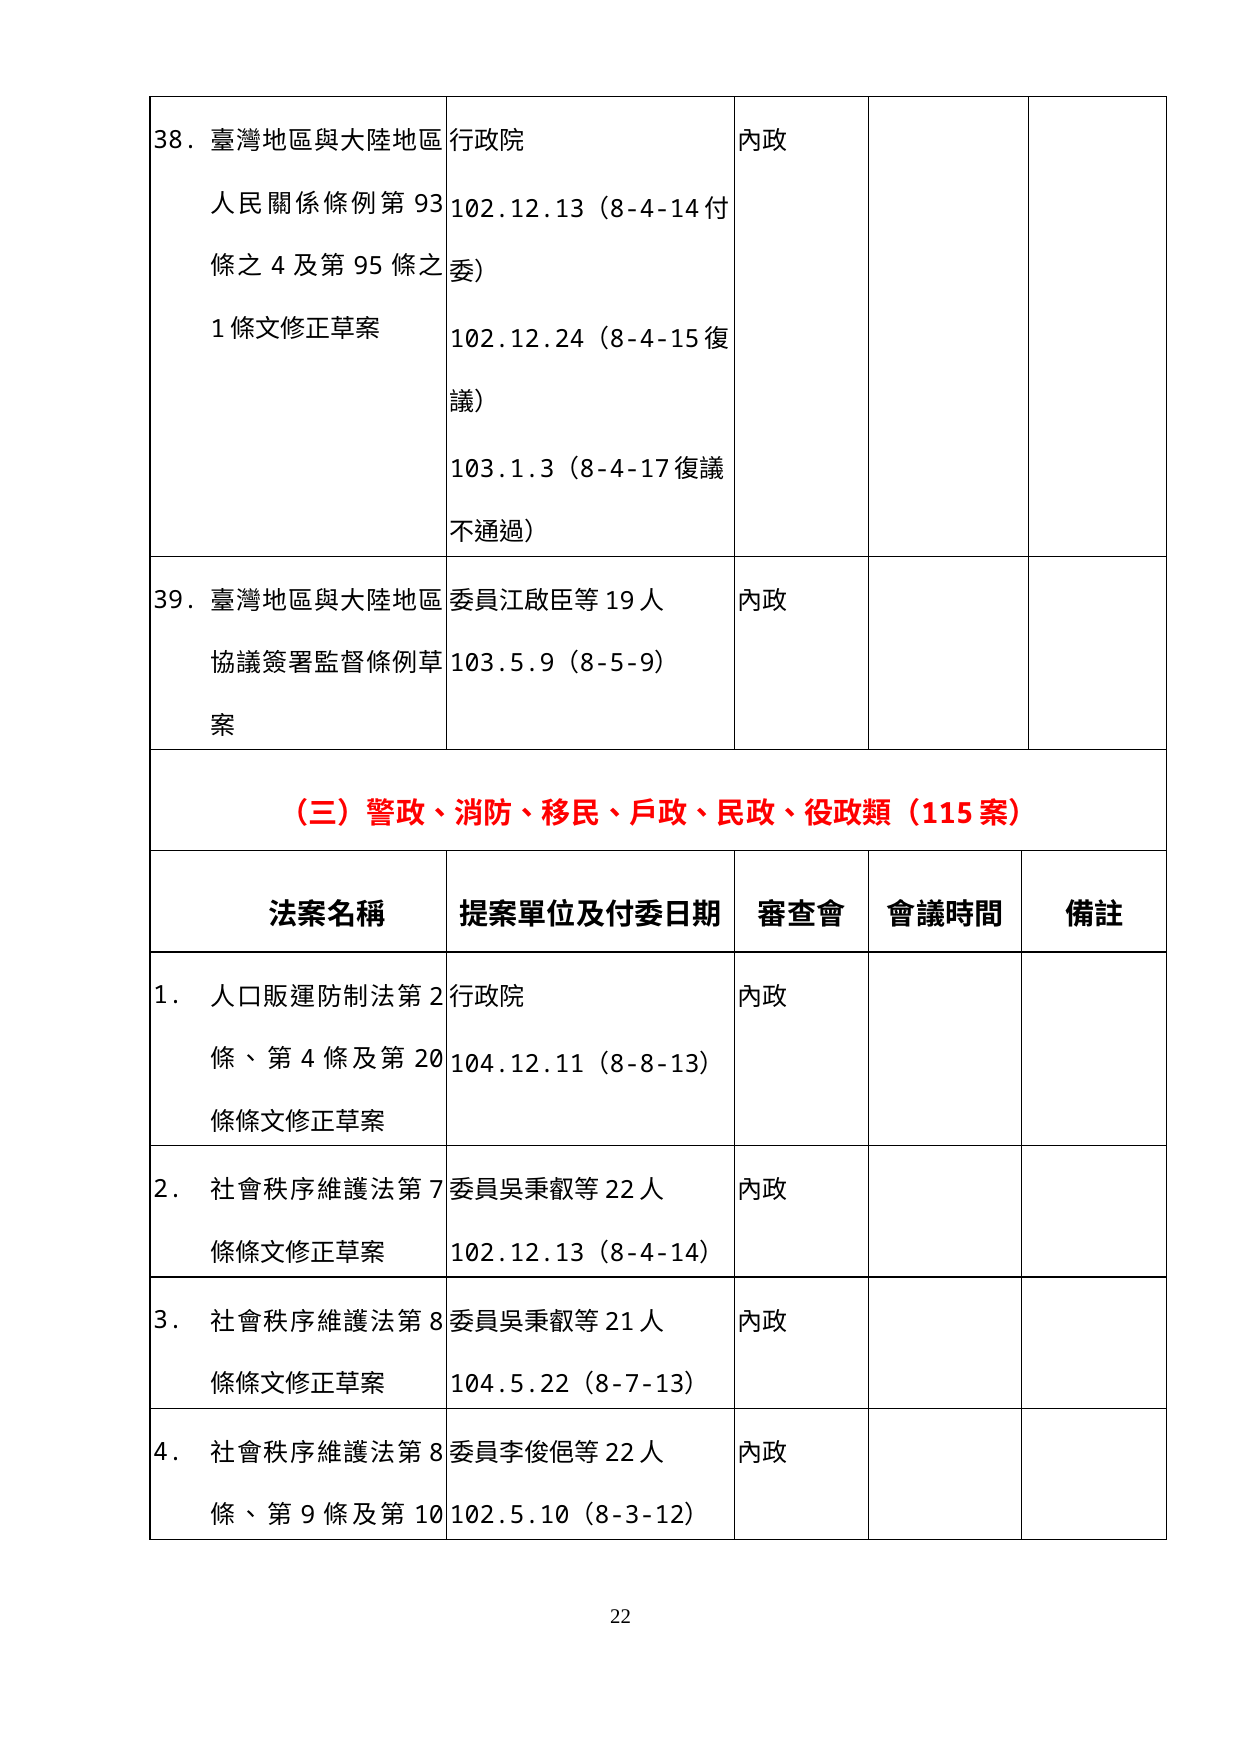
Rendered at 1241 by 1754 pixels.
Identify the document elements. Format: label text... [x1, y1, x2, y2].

table_cell [151, 1146, 207, 1276]
table_cell 內政 [735, 1409, 868, 1539]
table_cell 委員江啟臣等19人103.5.9（8-5-9） [447, 557, 734, 749]
table_cell [151, 1278, 207, 1408]
table_cell 社會秩序維護法第7條條文修正草案 [207, 1146, 446, 1276]
table_cell 行政院 104.12.11（8-8-13） [447, 953, 734, 1145]
table_cell [151, 97, 207, 556]
table_cell 提案單位及付委日期 [447, 851, 734, 951]
table_cell [1022, 1278, 1166, 1408]
table_cell [151, 851, 207, 951]
table_cell [869, 557, 1028, 749]
table_cell 會議時間 [869, 851, 1021, 951]
table_cell 內政 [735, 953, 868, 1145]
table_cell 人口販運防制法第2條、第4條及第20條條文修正草案 [207, 953, 446, 1145]
table_cell 社會秩序維護法第8條、第9條及第10 [207, 1409, 446, 1539]
table_cell 委員吳秉叡等22人102.12.13（8-4-14） [447, 1146, 734, 1276]
table_cell 臺灣地區與大陸地區人民關係條例第93條之4及第95條之1條文修正草案 [207, 97, 446, 556]
table_cell 社會秩序維護法第8條條文修正草案 [207, 1278, 446, 1408]
table_cell [869, 1409, 1021, 1539]
table_cell 備註 [1022, 851, 1166, 951]
table_cell 內政 [735, 1278, 868, 1408]
table_cell 委員吳秉叡等21人104.5.22（8-7-13） [447, 1278, 734, 1408]
table_cell 內政 [735, 97, 868, 556]
table_cell [1022, 1409, 1166, 1539]
table_cell 法案名稱 [207, 851, 446, 951]
table_cell [1029, 557, 1166, 749]
table_cell 內政 [735, 557, 868, 749]
table_cell 委員李俊俋等22人102.5.10（8-3-12） [447, 1409, 734, 1539]
table_cell 行政院 102.12.13（8-4-14付委） 102.12.24（8-4-15復議） 103.1.3（8-4-17復議不通過） [447, 97, 734, 556]
table_cell 內政 [735, 1146, 868, 1276]
table_cell （三）警政、消防、移民、戶政、民政、役政類（115案） [151, 750, 1166, 850]
table_cell [869, 97, 1028, 556]
table_cell [151, 1409, 207, 1539]
table_cell [1029, 97, 1166, 556]
table_cell 臺灣地區與大陸地區協議簽署監督條例草案 [207, 557, 446, 749]
table_cell [151, 953, 207, 1145]
table_cell [1022, 1146, 1166, 1276]
table_cell [869, 1146, 1021, 1276]
table_cell 審查會 [735, 851, 868, 951]
table_cell [869, 953, 1021, 1145]
table_cell [869, 1278, 1021, 1408]
table_cell [1022, 953, 1166, 1145]
table_cell [151, 557, 207, 749]
